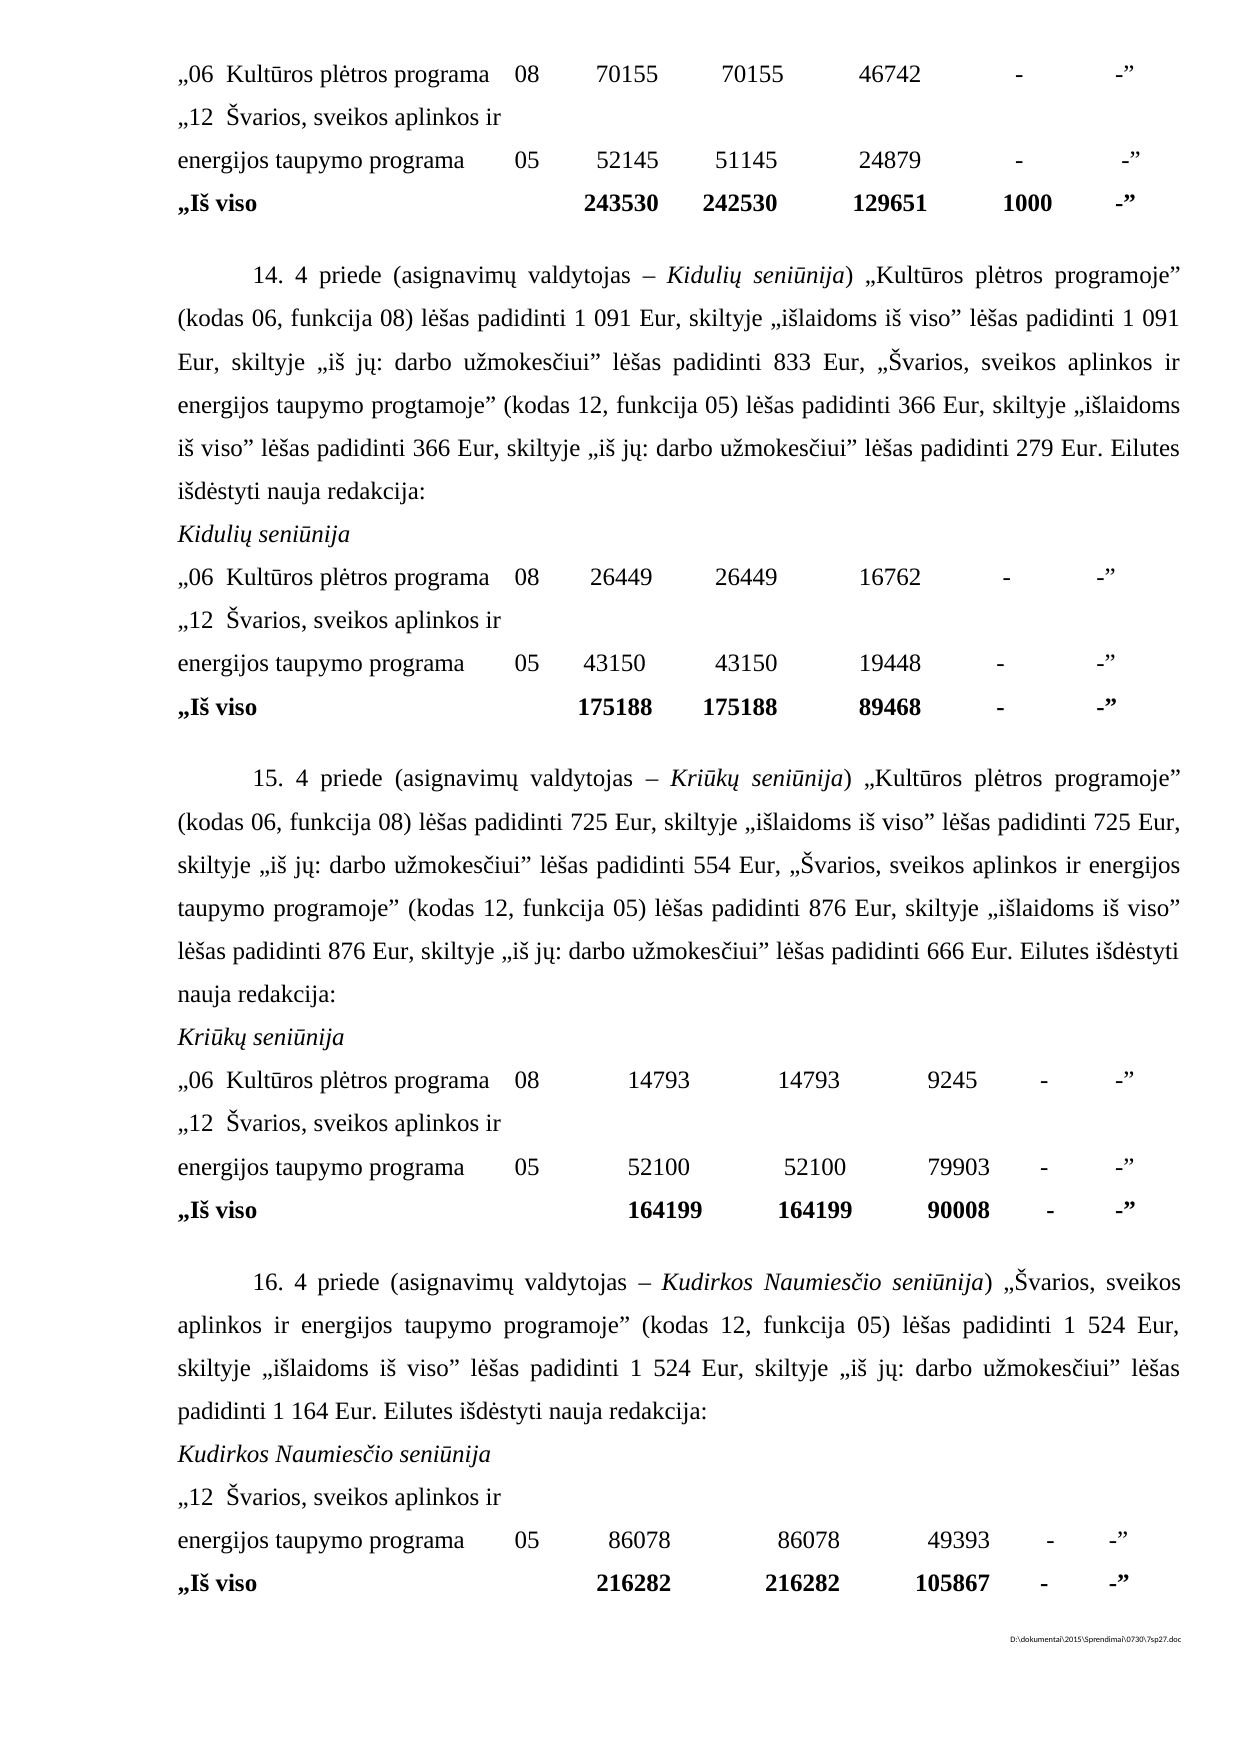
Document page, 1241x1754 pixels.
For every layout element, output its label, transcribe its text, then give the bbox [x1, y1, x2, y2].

text „12 Švarios, sveikos aplinkos ir [177, 1482, 1181, 1511]
text „Iš viso 243530 242530 129651 1000 -” [177, 188, 1181, 217]
text Kudirkos Naumiesčio seniūnija [177, 1439, 1181, 1468]
text 14. 4 priede (asignavimų valdytojas – Kidulių seniūnija) „Kultūros plėtros programoje” (kodas 06, funkcija 08) lėšas padidinti 1 091 Eur, skiltyje „išlaidoms iš viso” lėšas padidinti 1 091 Eur, skiltyje „iš jų: darbo užmokesčiui” lėšas padidinti 833 Eur, „Švarios, sveikos aplinkos ir energijos taupymo progtamoje” (kodas 12, funkcija 05) lėšas padidinti 366 Eur, skiltyje „išlaidoms iš viso” lėšas padidinti 366 Eur, skiltyje „iš jų: darbo užmokesčiui” lėšas padidinti 279 Eur. Eilutes išdėstyti nauja redakcija: [177, 260, 1181, 505]
text „Iš viso 216282 216282 105867 - -” [177, 1568, 1181, 1597]
text „06 Kultūros plėtros programa 08 14793 14793 9245 - -” [177, 1065, 1181, 1094]
text energijos taupymo programa 05 43150 43150 19448 - -” [177, 648, 1181, 677]
text energijos taupymo programa 05 52145 51145 24879 - -” [177, 145, 1181, 174]
text „06 Kultūros plėtros programa 08 70155 70155 46742 - -” [177, 59, 1181, 88]
text „Iš viso 175188 175188 89468 - -” [177, 692, 1181, 720]
text „12 Švarios, sveikos aplinkos ir [177, 605, 1181, 634]
text „Iš viso 164199 164199 90008 - -” [177, 1195, 1181, 1223]
text „06 Kultūros plėtros programa 08 26449 26449 16762 - -” [177, 562, 1181, 591]
text energijos taupymo programa 05 86078 86078 49393 - -” [177, 1525, 1181, 1554]
text Kidulių seniūnija [177, 519, 1181, 548]
text energijos taupymo programa 05 52100 52100 79903 - -” [177, 1152, 1181, 1180]
text „12 Švarios, sveikos aplinkos ir [177, 1108, 1181, 1137]
text 16. 4 priede (asignavimų valdytojas – Kudirkos Naumiesčio seniūnija) „Švarios, sveikos aplinkos ir energijos taupymo programoje” (kodas 12, funkcija 05) lėšas padidinti 1 524 Eur, skiltyje „išlaidoms iš viso” lėšas padidinti 1 524 Eur, skiltyje „iš jų: darbo užmokesčiui” lėšas padidinti 1 164 Eur. Eilutes išdėstyti nauja redakcija: [177, 1267, 1181, 1425]
text 15. 4 priede (asignavimų valdytojas – Kriūkų seniūnija) „Kultūros plėtros programoje” (kodas 06, funkcija 08) lėšas padidinti 725 Eur, skiltyje „išlaidoms iš viso” lėšas padidinti 725 Eur, skiltyje „iš jų: darbo užmokesčiui” lėšas padidinti 554 Eur, „Švarios, sveikos aplinkos ir energijos taupymo programoje” (kodas 12, funkcija 05) lėšas padidinti 876 Eur, skiltyje „išlaidoms iš viso” lėšas padidinti 876 Eur, skiltyje „iš jų: darbo užmokesčiui” lėšas padidinti 666 Eur. Eilutes išdėstyti nauja redakcija: [177, 763, 1181, 1008]
text Kriūkų seniūnija [177, 1022, 1181, 1051]
text „12 Švarios, sveikos aplinkos ir [177, 102, 1181, 131]
